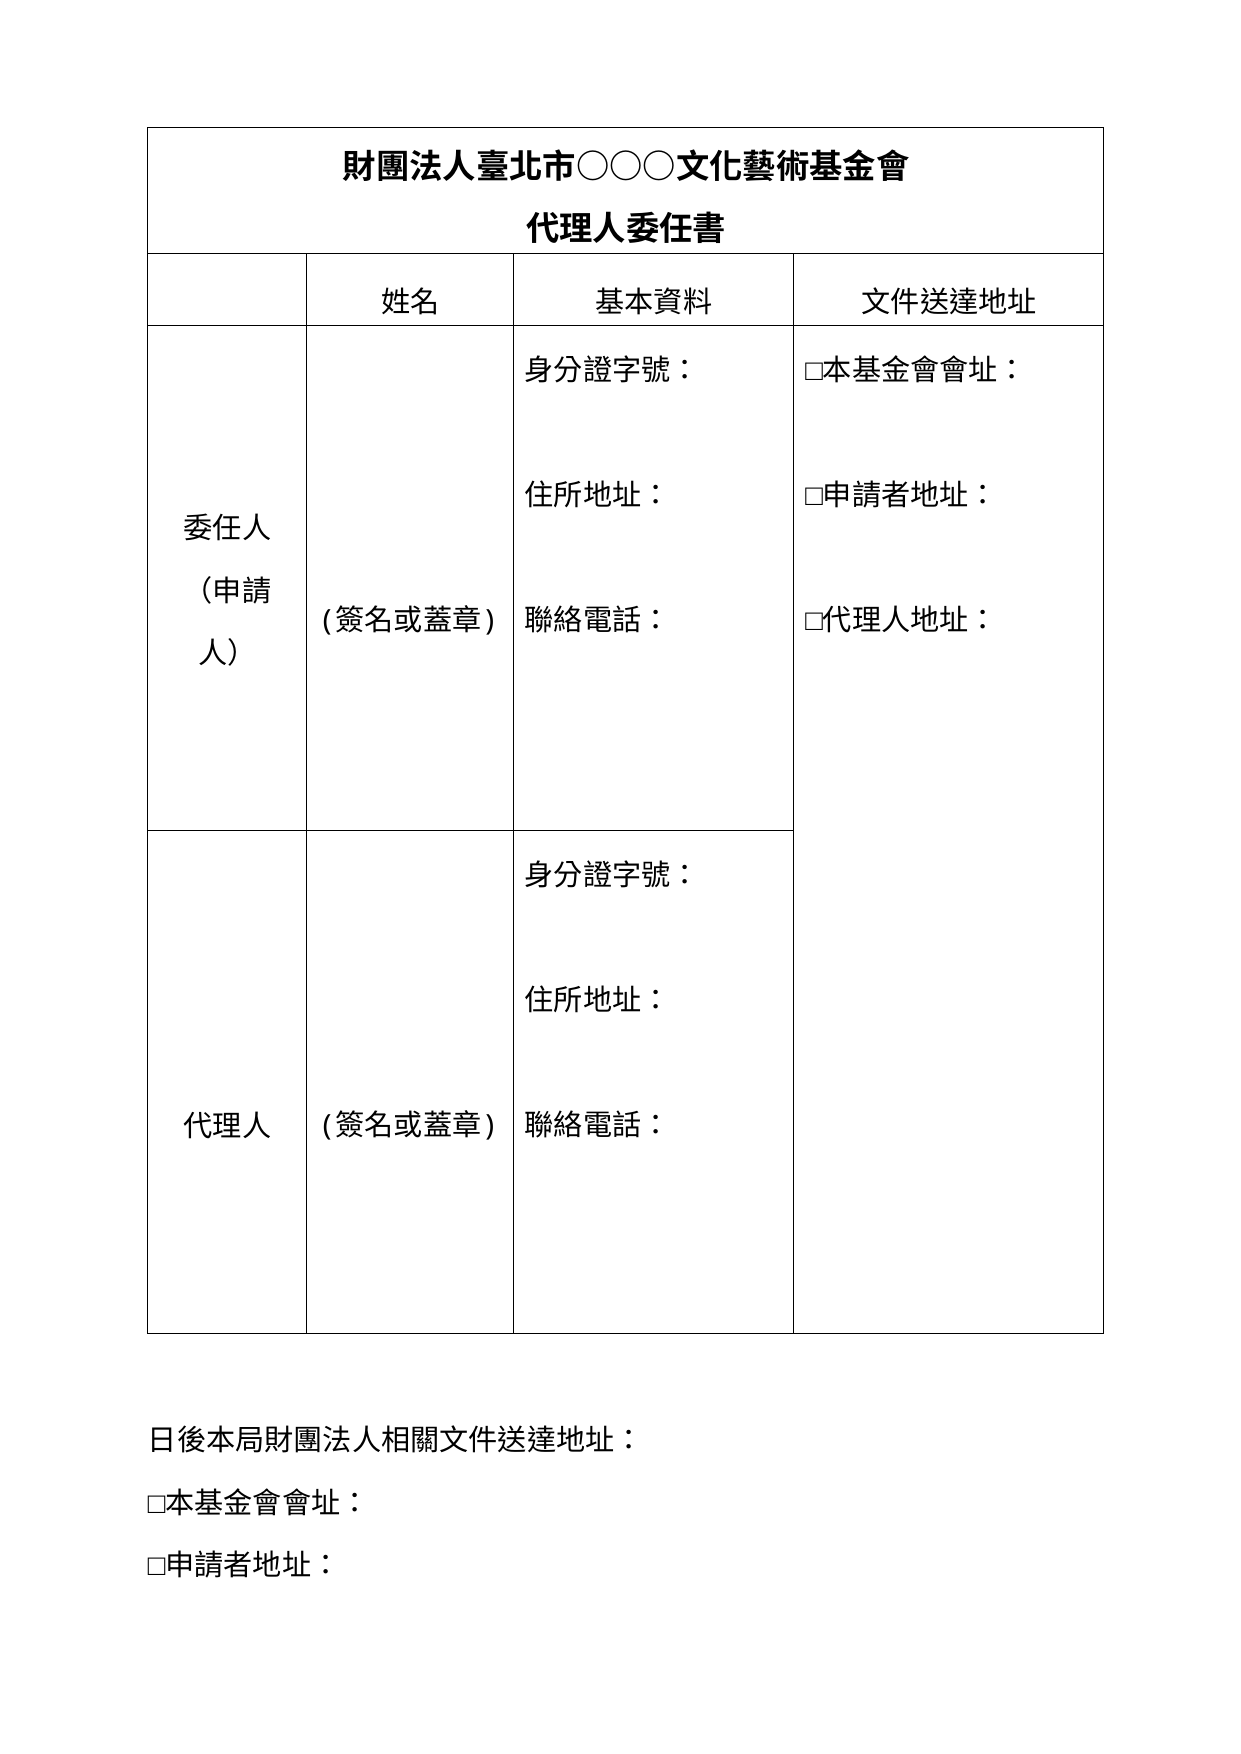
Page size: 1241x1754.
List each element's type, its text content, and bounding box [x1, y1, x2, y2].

table_cell 基本資料 [514, 254, 793, 325]
text □本基金會會址： [148, 1459, 1092, 1521]
table_cell 委任人 （申請人） [148, 326, 306, 830]
table_cell 身分證字號： 住所地址： 聯絡電話： [514, 326, 793, 830]
table_cell [148, 254, 306, 325]
text 日後本局財團法人相關文件送達地址： [148, 1396, 1092, 1459]
table_cell 代理人 [148, 831, 306, 1333]
text □申請者地址： [148, 1521, 1092, 1584]
table_cell 文件送達地址 [794, 254, 1103, 325]
table_cell (簽名或蓋章) [307, 831, 513, 1333]
table_cell 身分證字號： 住所地址： 聯絡電話： [514, 831, 793, 1333]
table_header 財團法人臺北市○○○文化藝術基金會 代理人委任書 [148, 128, 1103, 253]
table_cell □本基金會會址： □申請者地址： □代理人地址： [794, 326, 1103, 1333]
table_cell (簽名或蓋章) [307, 326, 513, 830]
table_cell 姓名 [307, 254, 513, 325]
